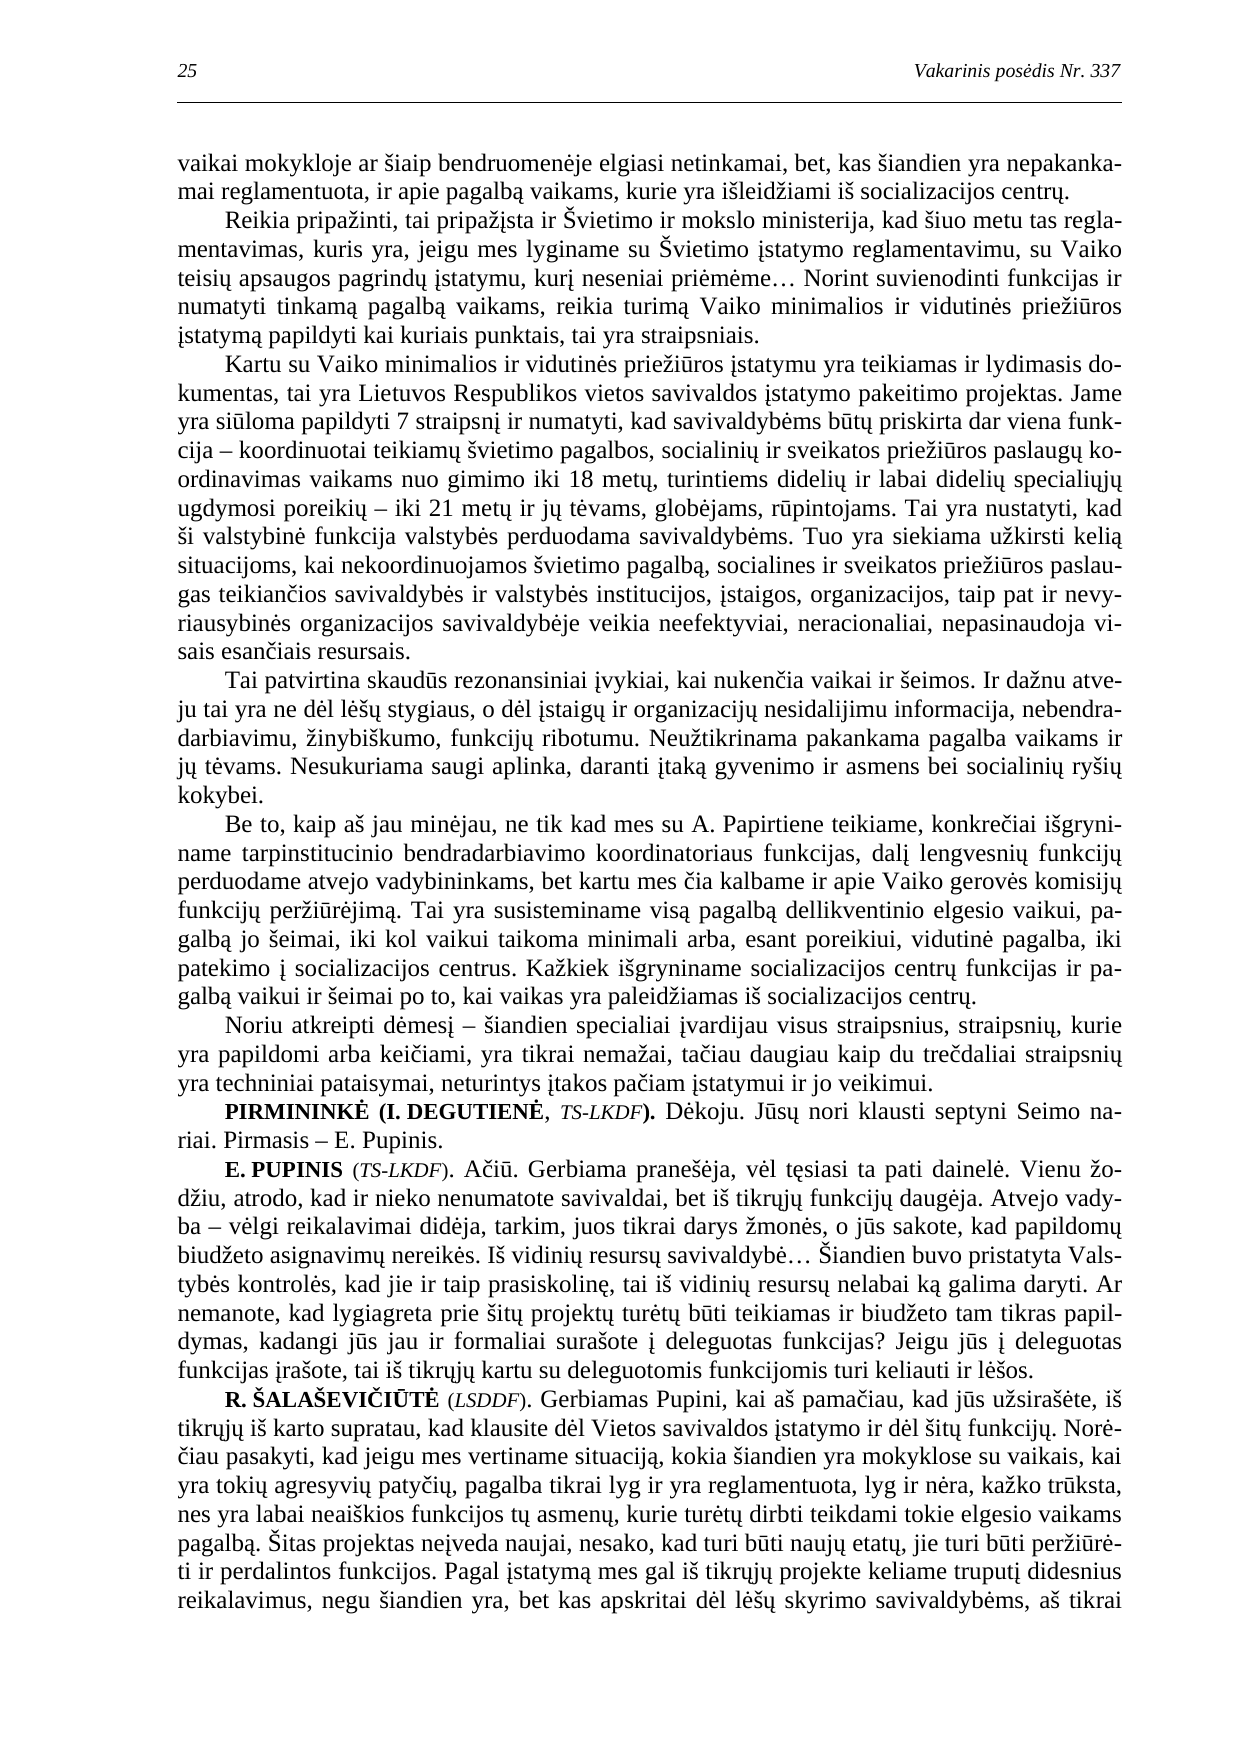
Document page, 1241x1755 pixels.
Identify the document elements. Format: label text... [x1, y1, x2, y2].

text vai­kai mo­kyk­lo­je ar šiaip ben­druo­me­nė­je el­gia­si ne­tin­ka­mai, bet, kas šian­dien yra ne­pa­kan­ka­mai reg­la­men­tuo­ta, ir apie pa­gal­bą vai­kams, ku­rie yra iš­lei­džia­mi iš so­cia­li­za­ci­jos cen­trų. [177, 148, 1122, 205]
text PIRMININKĖ (I. DEGUTIENĖ, TS-LKDF). Dė­ko­ju. Jū­sų no­ri klaus­ti sep­ty­ni Sei­mo na­riai. Pir­ma­sis – E. Pu­pi­nis. [177, 1096, 1122, 1154]
text E. PUPINIS (TS-LKDF). Ačiū. Ger­bia­ma pra­ne­šė­ja, vėl tę­sia­si ta pa­ti dai­ne­lė. Vie­nu žo­džiu, at­ro­do, kad ir nie­ko ne­nu­ma­to­te sa­vi­val­dai, bet iš tik­rų­jų funk­ci­jų daugė­ja. At­ve­jo va­dy­ba – vėl­gi rei­ka­la­vi­mai di­dė­ja, tar­kim, juos tik­rai da­rys žmo­nės, o jūs sa­ko­te, kad pa­pil­do­mų biu­dže­to asig­na­vi­mų ne­rei­kės. Iš vi­di­nių re­sur­sų sa­vi­val­dy­bė… Šian­dien bu­vo pri­sta­ty­ta Vals­ty­bės kon­tro­lės, kad jie ir taip pra­si­sko­li­nę, tai iš vi­di­nių re­sur­sų ne­la­bai ką ga­li­ma da­ry­ti. Ar ne­ma­no­te, kad ly­giagre­ta prie ši­tų pro­jek­tų tu­rė­tų bū­ti tei­kia­mas ir biu­dže­to tam tik­ras pa­pil­dy­mas, ka­dan­gi jūs jau ir for­ma­liai su­ra­šo­te į de­le­guo­tas funk­ci­jas? Jei­gu jūs į de­le­guo­tas funk­ci­jas įra­šo­te, tai iš tik­rų­jų kar­tu su de­le­guo­to­mis funk­ci­jo­mis tu­ri ke­liau­ti ir lė­šos. [177, 1154, 1122, 1384]
text Be to, kaip aš jau mi­nė­jau, ne tik kad mes su A. Pa­pir­tie­ne tei­kia­me, kon­kre­čiai iš­gry­ni­na­me tar­pins­ti­tu­ci­nio ben­dra­dar­bia­vi­mo ko­or­di­na­to­riaus funk­ci­jas, da­lį leng­ves­nių funk­ci­jų per­duo­da­me at­ve­jo va­dy­bi­nin­kams, bet kar­tu mes čia kal­ba­me ir apie Vai­ko ge­ro­vės ko­mi­si­jų funk­ci­jų per­žiū­rė­ji­mą. Tai yra su­sis­te­mi­na­me vi­są pa­gal­bą del­lik­ven­ti­nio el­ge­sio vai­kui, pa­gal­bą jo šei­mai, iki kol vai­kui tai­ko­ma mi­ni­ma­li ar­ba, esant po­rei­kiui, vi­du­ti­nė pa­gal­ba, iki pa­te­ki­mo į so­cia­li­za­ci­jos cen­trus. Kaž­kiek iš­gry­ni­na­me so­cia­li­za­ci­jos cen­trų funk­ci­jas ir pa­gal­bą vai­kui ir šei­mai po to, kai vai­kas yra pa­lei­džia­mas iš so­cia­li­za­ci­jos cen­trų. [177, 809, 1122, 1010]
text Rei­kia pri­pa­žin­ti, tai pri­pa­žįs­ta ir Švie­ti­mo ir moks­lo mi­nis­te­ri­ja, kad šiuo me­tu tas reg­la­men­ta­vi­mas, ku­ris yra, jei­gu mes ly­gi­na­me su Švie­ti­mo įsta­ty­mo reg­la­men­ta­vi­mu, su Vai­ko tei­sių ap­sau­gos pa­grin­dų įsta­ty­mu, ku­rį ne­se­niai pri­ėmė­me… No­rint su­vie­no­din­ti funk­ci­jas ir nu­ma­ty­ti tin­ka­mą pa­gal­bą vai­kams, rei­kia tu­ri­mą Vai­ko mi­ni­ma­lios ir vi­du­ti­nės prie­žiū­ros įsta­ty­mą pa­pil­dy­ti kai ku­riais punk­tais, tai yra straips­niais. [177, 205, 1122, 349]
text R. ŠALAŠEVIČIŪTĖ (LSDDF). Ger­bia­mas Pu­pi­ni, kai aš pa­ma­čiau, kad jūs už­si­ra­šė­te, iš tik­rų­jų iš kar­to su­pra­tau, kad klau­si­te dėl Vie­tos sa­vi­val­dos įsta­ty­mo ir dėl ši­tų funk­ci­jų. No­rė­čiau pa­sa­ky­ti, kad jei­gu mes ver­ti­na­me si­tu­a­ci­ją, ko­kia šian­dien yra mo­kyk­lo­se su vai­kais, kai yra to­kių ag­re­sy­vių pa­ty­čių, pa­gal­ba tik­rai lyg ir yra reg­la­men­tuo­ta, lyg ir nė­ra, kaž­ko trūks­ta, nes yra la­bai ne­aiš­kios funk­ci­jos tų as­me­nų, ku­rie tu­rė­tų dirb­ti teik­da­mi to­kie el­ge­sio vai­kams pa­gal­bą. Ši­tas pro­jek­tas ne­įve­da nau­jai, ne­sa­ko, kad tu­ri bū­ti nau­jų eta­tų, jie tu­ri bū­ti per­žiū­rė­ti ir per­da­lin­tos funk­ci­jos. Pa­gal įsta­ty­mą mes gal iš tik­rų­jų pro­jek­te ke­lia­me tru­pu­tį di­des­nius rei­ka­la­vi­mus, ne­gu šian­dien yra, bet kas ap­skri­tai dėl lė­šų sky­ri­mo sa­vi­val­dy­bėms, aš tik­rai [177, 1384, 1122, 1614]
text Tai pa­tvir­ti­na skau­dūs re­zo­nan­si­niai įvy­kiai, kai nu­ken­čia vai­kai ir šei­mos. Ir daž­nu at­ve­ju tai yra ne dėl lė­šų sty­giaus, o dėl įstai­gų ir or­ga­ni­za­ci­jų ne­si­da­li­ji­mu in­for­ma­ci­ja, ne­ben­dra­dar­bia­vi­mu, ži­ny­biš­ku­mo, funk­ci­jų ri­bo­tu­mu. Ne­už­tik­ri­na­ma pa­kan­ka­ma pa­gal­ba vai­kams ir jų tė­vams. Ne­su­ku­ria­ma sau­gi ap­lin­ka, da­ran­ti įta­ką gy­ve­ni­mo ir as­mens bei so­cia­li­nių ry­šių ko­ky­bei. [177, 665, 1122, 809]
text Kar­tu su Vai­ko mi­ni­ma­lios ir vi­du­ti­nės prie­žiū­ros įsta­ty­mu yra tei­kia­mas ir ly­di­ma­sis do­ku­men­tas, tai yra Lie­tu­vos Res­pub­li­kos vie­tos sa­vi­val­dos įsta­ty­mo pa­kei­ti­mo pro­jek­tas. Ja­me yra siū­lo­ma pa­pil­dy­ti 7 straips­nį ir nu­ma­ty­ti, kad sa­vi­val­dy­bėms bū­tų pri­skir­ta dar vie­na funk­ci­ja – ko­or­di­nuo­tai tei­kia­mų švie­ti­mo pa­gal­bos, so­cia­li­nių ir svei­ka­tos prie­žiū­ros pa­slau­gų ko­or­di­na­vi­mas vai­kams nuo gi­mi­mo iki 18 me­tų, tu­rin­tiems di­de­lių ir la­bai di­de­lių spe­cia­lių­jų ug­dy­mo­si po­rei­kių – iki 21 me­tų ir jų tė­vams, glo­bė­jams, rū­pin­to­jams. Tai yra nu­sta­ty­ti, kad ši vals­ty­bi­nė funk­ci­ja vals­ty­bės per­duo­da­ma sa­vi­val­dy­bėms. Tuo yra sie­kia­ma už­kirs­ti ke­lią si­tu­a­ci­joms, kai ne­ko­or­di­nuo­ja­mos švie­ti­mo pa­gal­bą, so­cia­li­nes ir svei­ka­tos prie­žiū­ros pa­slau­gas tei­kian­čios sa­vi­val­dy­bės ir vals­ty­bės ins­ti­tu­ci­jos, įstai­gos, or­ga­ni­za­ci­jos, taip pat ir ne­vy­riau­sy­bi­nės or­ga­ni­za­ci­jos sa­vi­val­dy­bė­je vei­kia ne­efek­ty­viai, ne­ra­cio­na­liai, ne­pa­si­nau­do­ja vi­sais esan­čiais re­sur­sais. [177, 349, 1122, 665]
text No­riu at­kreip­ti dė­me­sį – šian­dien spe­cia­liai įvar­di­jau vi­sus straips­nius, straips­nių, ku­rie yra pa­pil­do­mi ar­ba kei­čia­mi, yra tik­rai ne­ma­žai, ta­čiau dau­giau kaip du treč­da­liai straips­nių yra tech­ni­niai pa­tai­sy­mai, ne­tu­rin­tys įta­kos pa­čiam įsta­ty­mui ir jo vei­ki­mui. [177, 1010, 1122, 1096]
